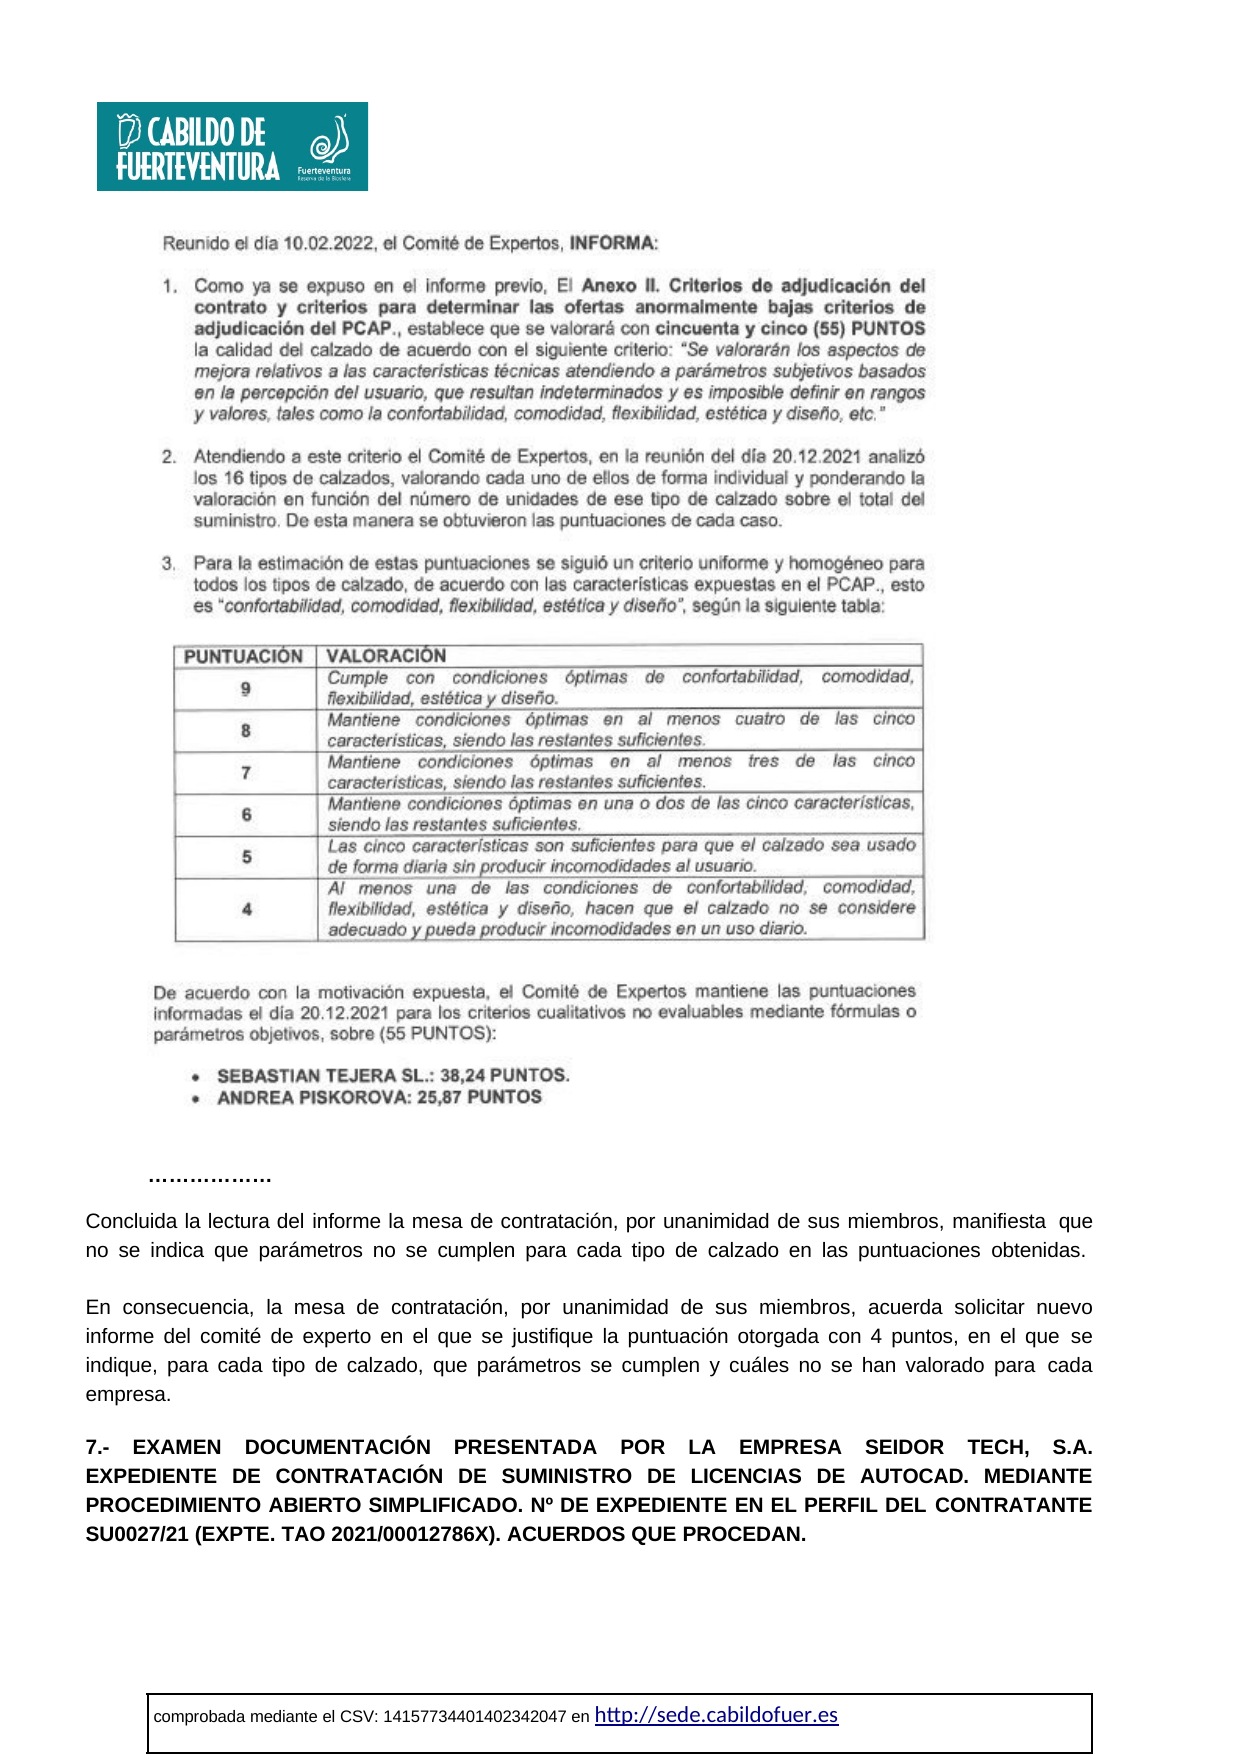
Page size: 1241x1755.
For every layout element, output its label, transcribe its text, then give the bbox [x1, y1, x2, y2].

text ……………… [147, 1163, 1107, 1187]
subtitle 7.- EXAMEN DOCUMENTACIÓN PRESENTADA POR LA EMPRESA SEIDOR TECH, S.A. EXPEDIENTE DE CONTRATACIÓN DE SUMINISTRO DE LICENCIAS DE AUTOCAD. MEDIANTE PROCEDIMIENTO ABIERTO SIMPLIFICADO. Nº DE EXPEDIENTE EN EL PERFIL DEL CONTRATANTE SU0027/21 (EXPTE. TAO 2021/00012786X). ACUERDOS QUE PROCEDAN. [85, 1435, 1093, 1546]
text En consecuencia, la mesa de contratación, por unanimidad de sus miembros, acuerda solicitar nuevo informe del comité de experto en el que se justifique la puntuación otorgada con 4 puntos, en el que se indique, para cada tipo de calzado, que parámetros se cumplen y cuáles no se han valorado para cada empresa. [85, 1295, 1093, 1406]
text Concluida la lectura del informe la mesa de contratación, por unanimidad de sus miembros, manifiesta que no se indica que parámetros no se cumplen para cada tipo de calzado en las puntuaciones obtenidas. [85, 1208, 1093, 1262]
